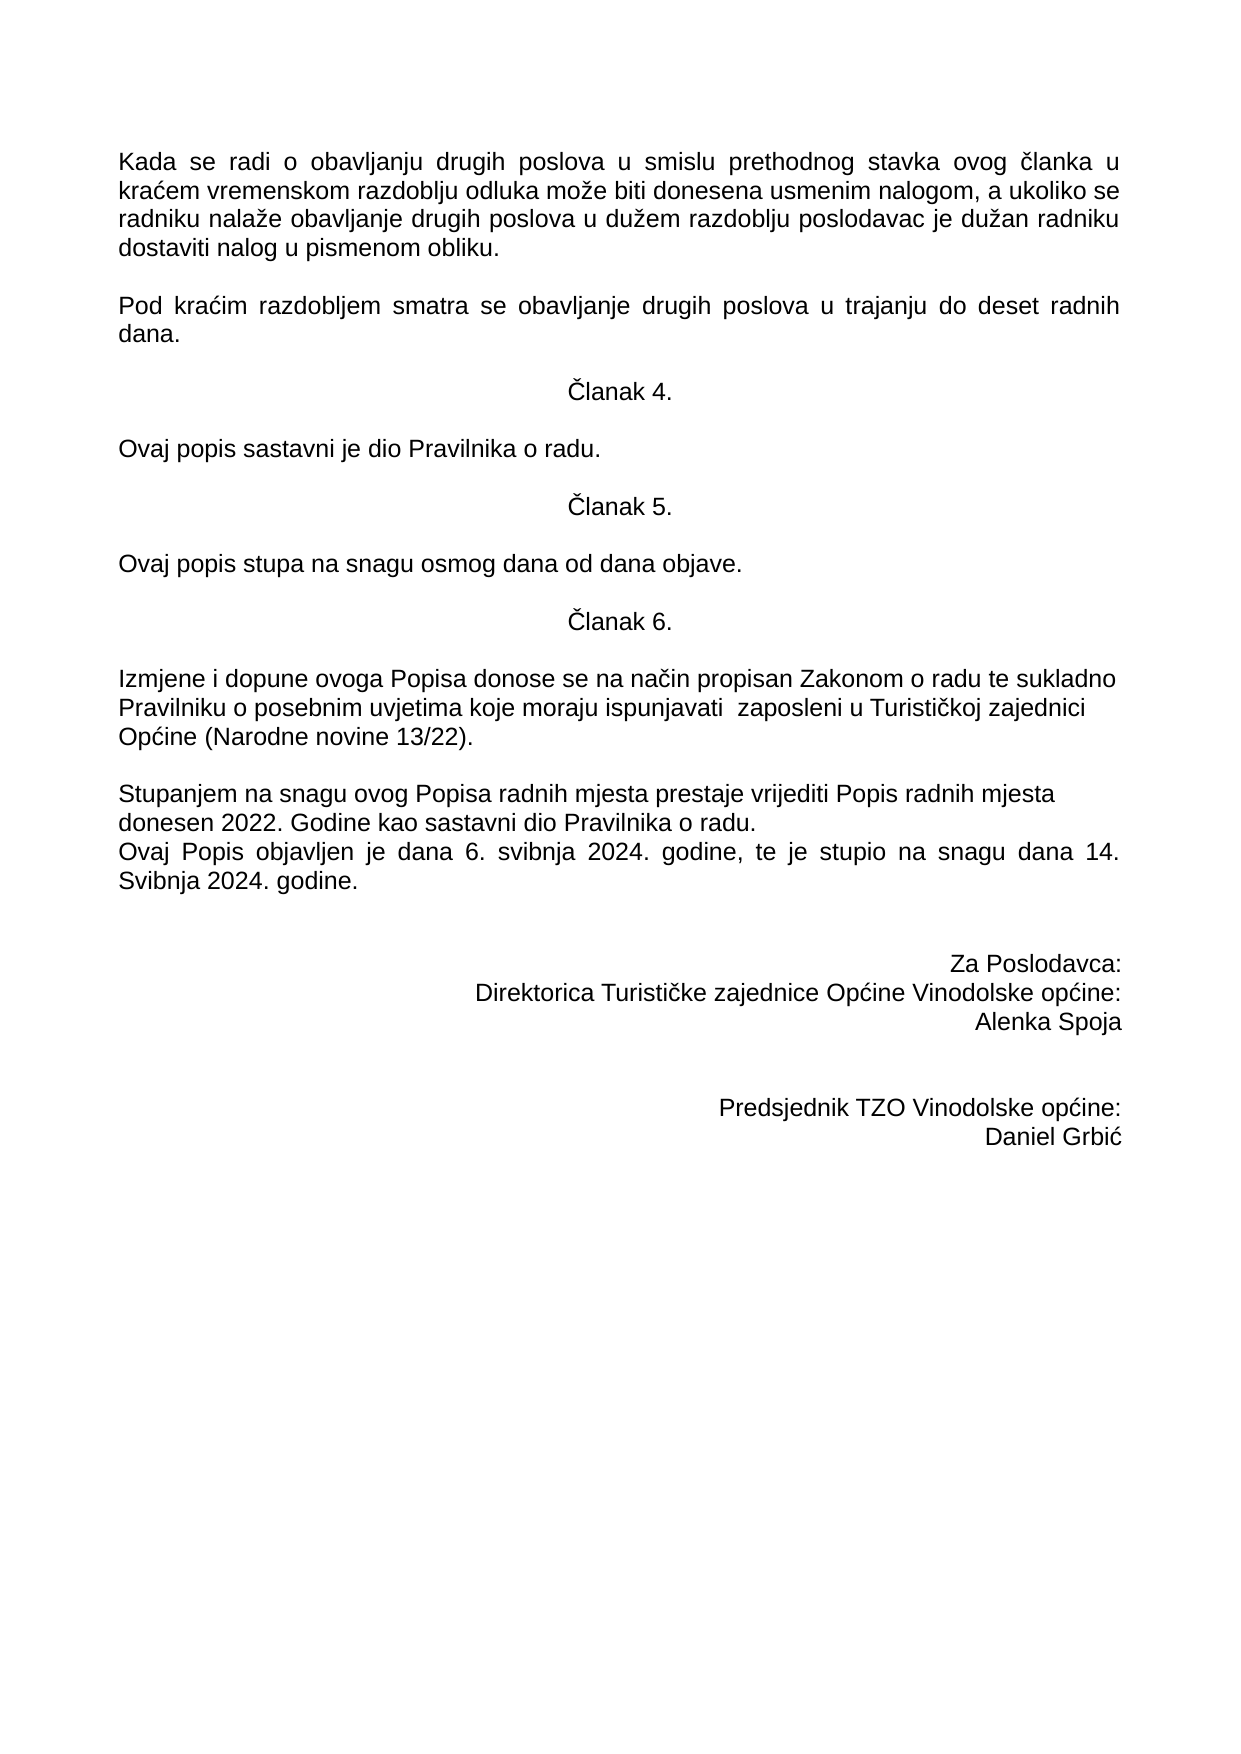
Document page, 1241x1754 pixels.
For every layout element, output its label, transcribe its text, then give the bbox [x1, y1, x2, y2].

text Alenka Spoja [118, 1007, 1122, 1036]
text Daniel Grbić [118, 1122, 1122, 1151]
text Kada se radi o obavljanju drugih poslova u smislu prethodnog stavka ovog članka u kraćem vremenskom razdoblju odluka može biti donesena usmenim nalogom, a ukoliko se radniku nalaže obavljanje drugih poslova u dužem razdoblju poslodavac je dužan radniku dostaviti nalog u pismenom obliku. [118, 147, 1122, 262]
text Predsjednik TZO Vinodolske općine: [118, 1093, 1122, 1122]
text Ovaj popis stupa na snagu osmog dana od dana objave. [118, 549, 1122, 578]
text Članak 4. [118, 377, 1122, 406]
text Stupanjem na snagu ovog Popisa radnih mjesta prestaje vrijediti Popis radnih mjesta donesen 2022. Godine kao sastavni dio Pravilnika o radu. [118, 779, 1122, 837]
text Izmjene i dopune ovoga Popisa donose se na način propisan Zakonom o radu te sukladno Pravilniku o posebnim uvjetima koje moraju ispunjavati zaposleni u Turističkoj zajednici Općine (Narodne novine 13/22). [118, 664, 1122, 751]
text Članak 5. [118, 492, 1122, 521]
text Za Poslodavca: [118, 949, 1122, 978]
text Ovaj popis sastavni je dio Pravilnika o radu. [118, 434, 1122, 463]
text Ovaj Popis objavljen je dana 6. svibnja 2024. godine, te je stupio na snagu dana 14. Svibnja 2024. godine. [118, 837, 1122, 894]
text Direktorica Turističke zajednice Općine Vinodolske općine: [118, 978, 1122, 1007]
text Pod kraćim razdobljem smatra se obavljanje drugih poslova u trajanju do deset radnih dana. [118, 291, 1122, 348]
text Članak 6. [118, 607, 1122, 636]
